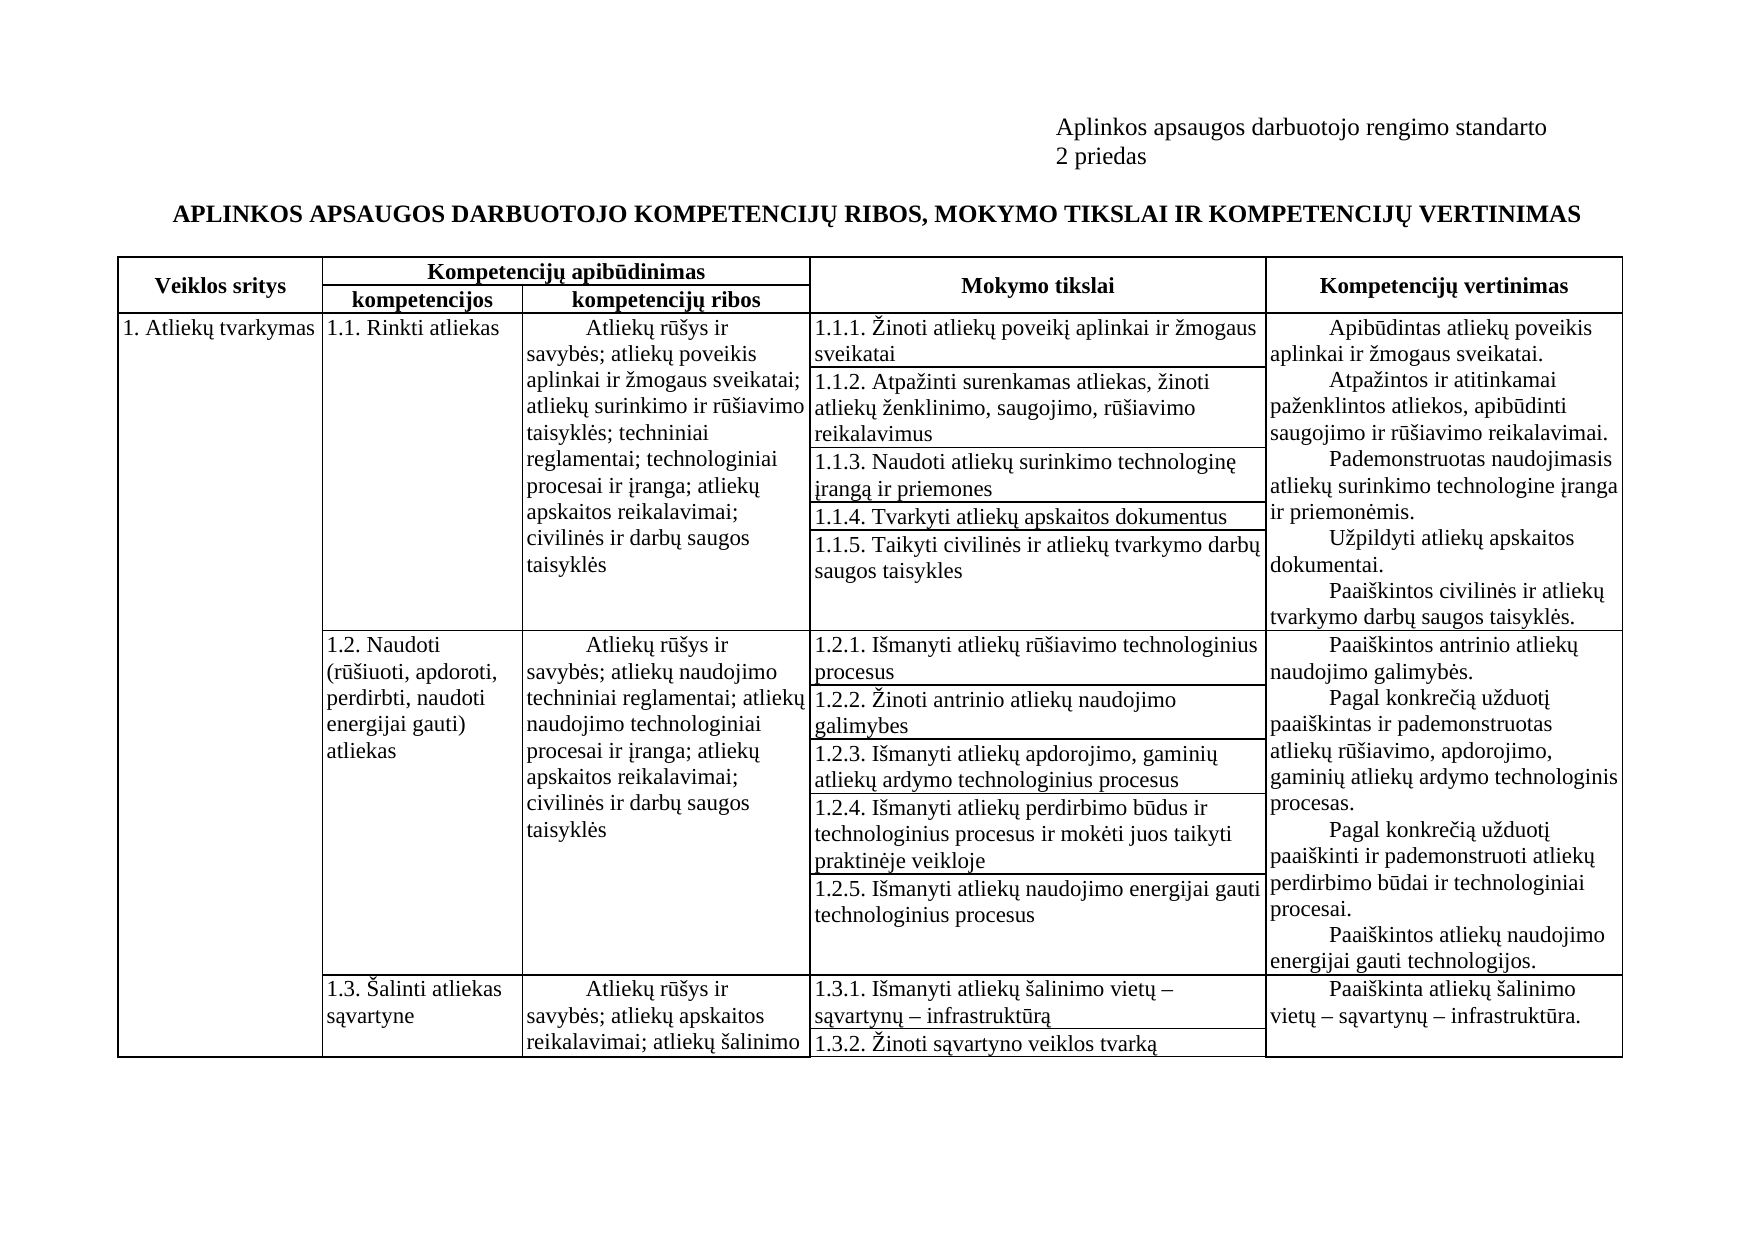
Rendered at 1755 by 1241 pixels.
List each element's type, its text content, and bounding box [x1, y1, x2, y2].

table_cell 1. Atliekų tvarkymas [119, 314, 322, 1056]
table_cell 1.3.1. Išmanyti atliekų šalinimo vietų – sąvartynų – infrastruktūrą [811, 976, 1265, 1028]
table_cell 1.2. Naudoti (rūšiuoti, apdoroti, perdirbti, naudoti energijai gauti) atliekas [323, 631, 522, 974]
table_cell 1.3.2. Žinoti sąvartyno veiklos tvarką [811, 1029, 1265, 1056]
table_cell Atliekų rūšys ir savybės; atliekų poveikis aplinkai ir žmogaus sveikatai; atliekų surinkimo ir rūšiavimo taisyklės; techniniai reglamentai; technologiniai procesai ir įranga; atliekų apskaitos reikalavimai; civilinės ir darbų saugos taisyklės [523, 314, 809, 630]
table_cell 1.3. Šalinti atliekas sąvartyne [323, 976, 522, 1056]
text 2 priedas [1056, 141, 1636, 170]
text Aplinkos apsaugos darbuotojo rengimo standarto [1056, 112, 1636, 141]
table_cell 1.1. Rinkti atliekas [323, 314, 522, 630]
table_header Mokymo tikslai [811, 258, 1265, 312]
table_header Kompetencijų vertinimas [1267, 258, 1622, 312]
table_cell Paaiškintos antrinio atliekų naudojimo galimybės. Pagal konkrečią užduotį paaiškintas ir pademonstruotas atliekų rūšiavimo, apdorojimo, gaminių atliekų ardymo technologinis procesas. Pagal konkrečią užduotį paaiškinti ir pademonstruoti atliekų perdirbimo būdai ir technologiniai procesai. Paaiškintos atliekų naudojimo energijai gauti technologijos. [1267, 631, 1622, 974]
table_cell 1.1.5. Taikyti civilinės ir atliekų tvarkymo darbų saugos taisykles [811, 531, 1265, 630]
table_cell Atliekų rūšys ir savybės; atliekų apskaitos reikalavimai; atliekų šalinimo [523, 976, 809, 1056]
table_cell 1.1.2. Atpažinti surenkamas atliekas, žinoti atliekų ženklinimo, saugojimo, rūšiavimo reikalavimus [811, 368, 1265, 447]
table_cell 1.2.5. Išmanyti atliekų naudojimo energijai gauti technologinius procesus [811, 875, 1265, 974]
table_cell 1.2.4. Išmanyti atliekų perdirbimo būdus ir technologinius procesus ir mokėti juos taikyti praktinėje veikloje [811, 794, 1265, 873]
table_header Veiklos sritys [119, 258, 322, 312]
table_cell 1.2.2. Žinoti antrinio atliekų naudojimo galimybes [811, 686, 1265, 738]
table_cell Paaiškinta atliekų šalinimo vietų – sąvartynų – infrastruktūra. [1267, 976, 1622, 1056]
text APLINKOS APSAUGOS DARBUOTOJO KOMPETENCIJŲ RIBOS, MOKYMO TIKSLAI IR KOMPETENCIJŲ VERTINIMAS [118, 199, 1636, 227]
table_cell 1.1.4. Tvarkyti atliekų apskaitos dokumentus [811, 503, 1265, 529]
table_cell kompetencijų ribos [523, 286, 809, 312]
table_cell Apibūdintas atliekų poveikis aplinkai ir žmogaus sveikatai. Atpažintos ir atitinkamai paženklintos atliekos, apibūdinti saugojimo ir rūšiavimo reikalavimai. Pademonstruotas naudojimasis atliekų surinkimo technologine įranga ir priemonėmis. Užpildyti atliekų apskaitos dokumentai. Paaiškintos civilinės ir atliekų tvarkymo darbų saugos taisyklės. [1267, 314, 1622, 630]
table_cell kompetencijos [323, 286, 522, 312]
table_cell 1.1.3. Naudoti atliekų surinkimo technologinę įrangą ir priemones [811, 448, 1265, 501]
table_cell 1.2.3. Išmanyti atliekų apdorojimo, gaminių atliekų ardymo technologinius procesus [811, 740, 1265, 793]
table_cell Atliekų rūšys ir savybės; atliekų naudojimo techniniai reglamentai; atliekų naudojimo technologiniai procesai ir įranga; atliekų apskaitos reikalavimai; civilinės ir darbų saugos taisyklės [523, 631, 809, 974]
table_cell 1.2.1. Išmanyti atliekų rūšiavimo technologinius procesus [811, 631, 1265, 684]
table_header Kompetencijų apibūdinimas [323, 258, 809, 284]
table_cell 1.1.1. Žinoti atliekų poveikį aplinkai ir žmogaus sveikatai [811, 314, 1265, 366]
